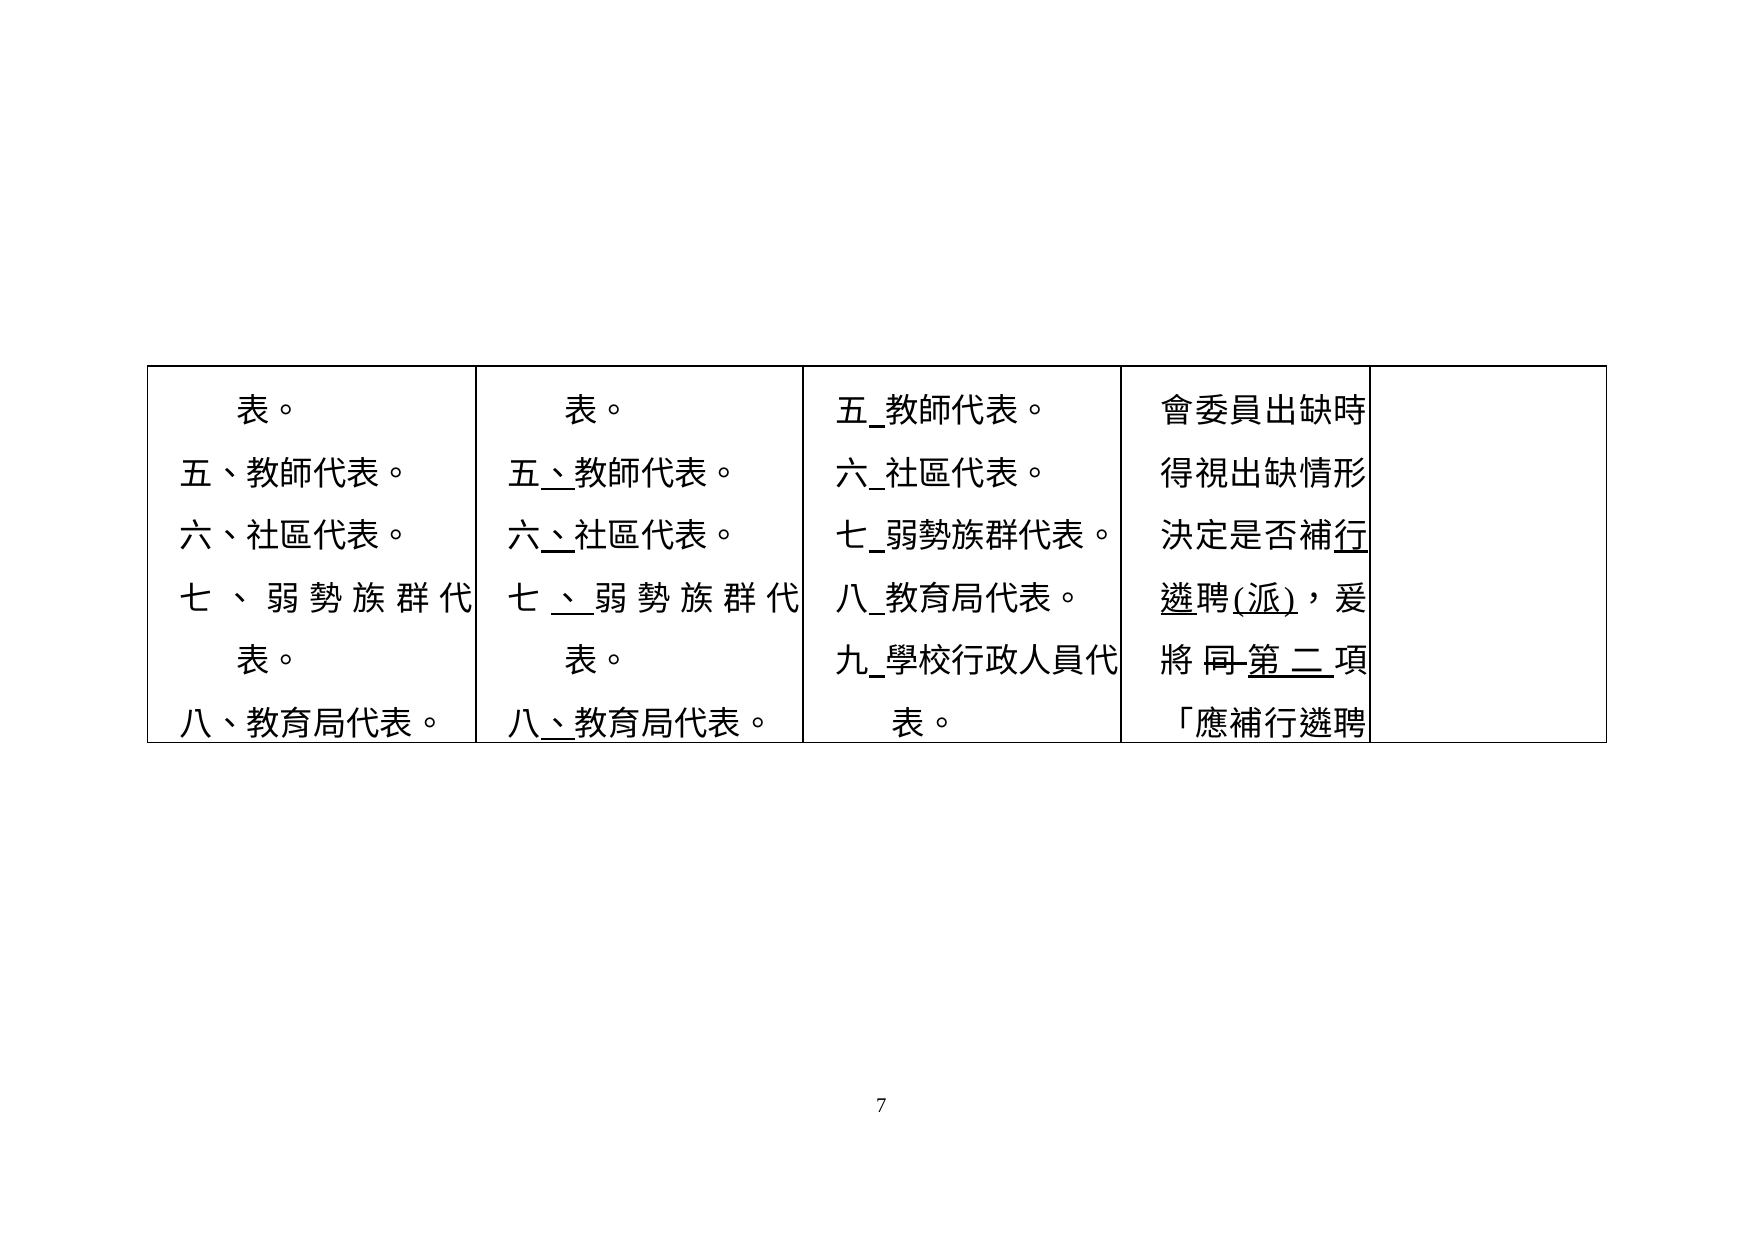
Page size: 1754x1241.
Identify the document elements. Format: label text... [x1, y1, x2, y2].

table_cell 會委員出缺時得視出缺情形決定是否補行遴聘(派)，爰將同第二項「應補行遴聘 [1122, 367, 1369, 742]
table_cell 第三條 本會置委員十九人至二十一人，召集人由臺北市政府教育局（以下簡稱教育局）局長兼任，其餘委員由臺北市政府(以下簡稱本府)就下列人員聘（派）兼之： 一、教育學者專家。二、家長會代表。 三、教師會代表。 四、教師工會代表。 五、教師代表。 六、社區代表。 七、弱勢族群代表。 八、教育局代表。 九、學校行政人員代表。 前項委員任期一年，任期屆滿得續聘（派）之；任期內因故出缺或有第八條情事經本府解聘時，得補行遴聘（派）至原任期屆滿之日止。但以機關或團體代表身分出任者，應隨其本職進退。 第一項委員中，任一性別人數不得少於委員總數三分之一。 [477, 367, 802, 742]
table_cell [1371, 367, 1606, 742]
table_cell 第三條 本會置委員十九人至二十一人，召集人由臺北市政府教育局（以下簡稱教育局）局長兼任，其餘委員由臺北市政府(以下簡稱本府)就下列人員聘（派）兼之： 一、教育學者專家。二、家長會代表。 三、教師會代表。 四、教師工會代表。 五、教師代表。 六、社區代表。 七、弱勢族群代表。 八、教育局代表。 九、學校行政人員代表。 前項委員任期一年，任期屆滿得續聘（派）之；任期內因故出缺或有第八條情事經本府解聘(派)時，得補行遴聘（派）至原任期屆滿之日止。但以機關或團體代表身分出任者，應隨其本職進退。 第一項委員中，任一性別人數不得少於委員總數三分之一。 [148, 367, 475, 742]
table_cell 第三條 本會置召集人一人，由臺北市政府教育局（以下簡稱教育局）局長兼任，委員十九人至二十一人，除召集人為當然委員外，其餘委員由市長就下列人員遴聘（派）之： 一 教育學者專家。 二 家長會代表。 三 教師會代表。 四 教師工會代表。 五 教師代表。 六 社區代表。 七 弱勢族群代表。 八 教育局代表。 九 學校行政人員代表。 前項委員任期一年，任期屆滿得續聘（派）；任期內因故出缺時，應補行遴聘（派）至原任期屆滿之日止。但以機關代表身分出任者，應隨其本職進退。 第一項委員中，任一性別人數不得少於三分之一。 [804, 367, 1120, 742]
